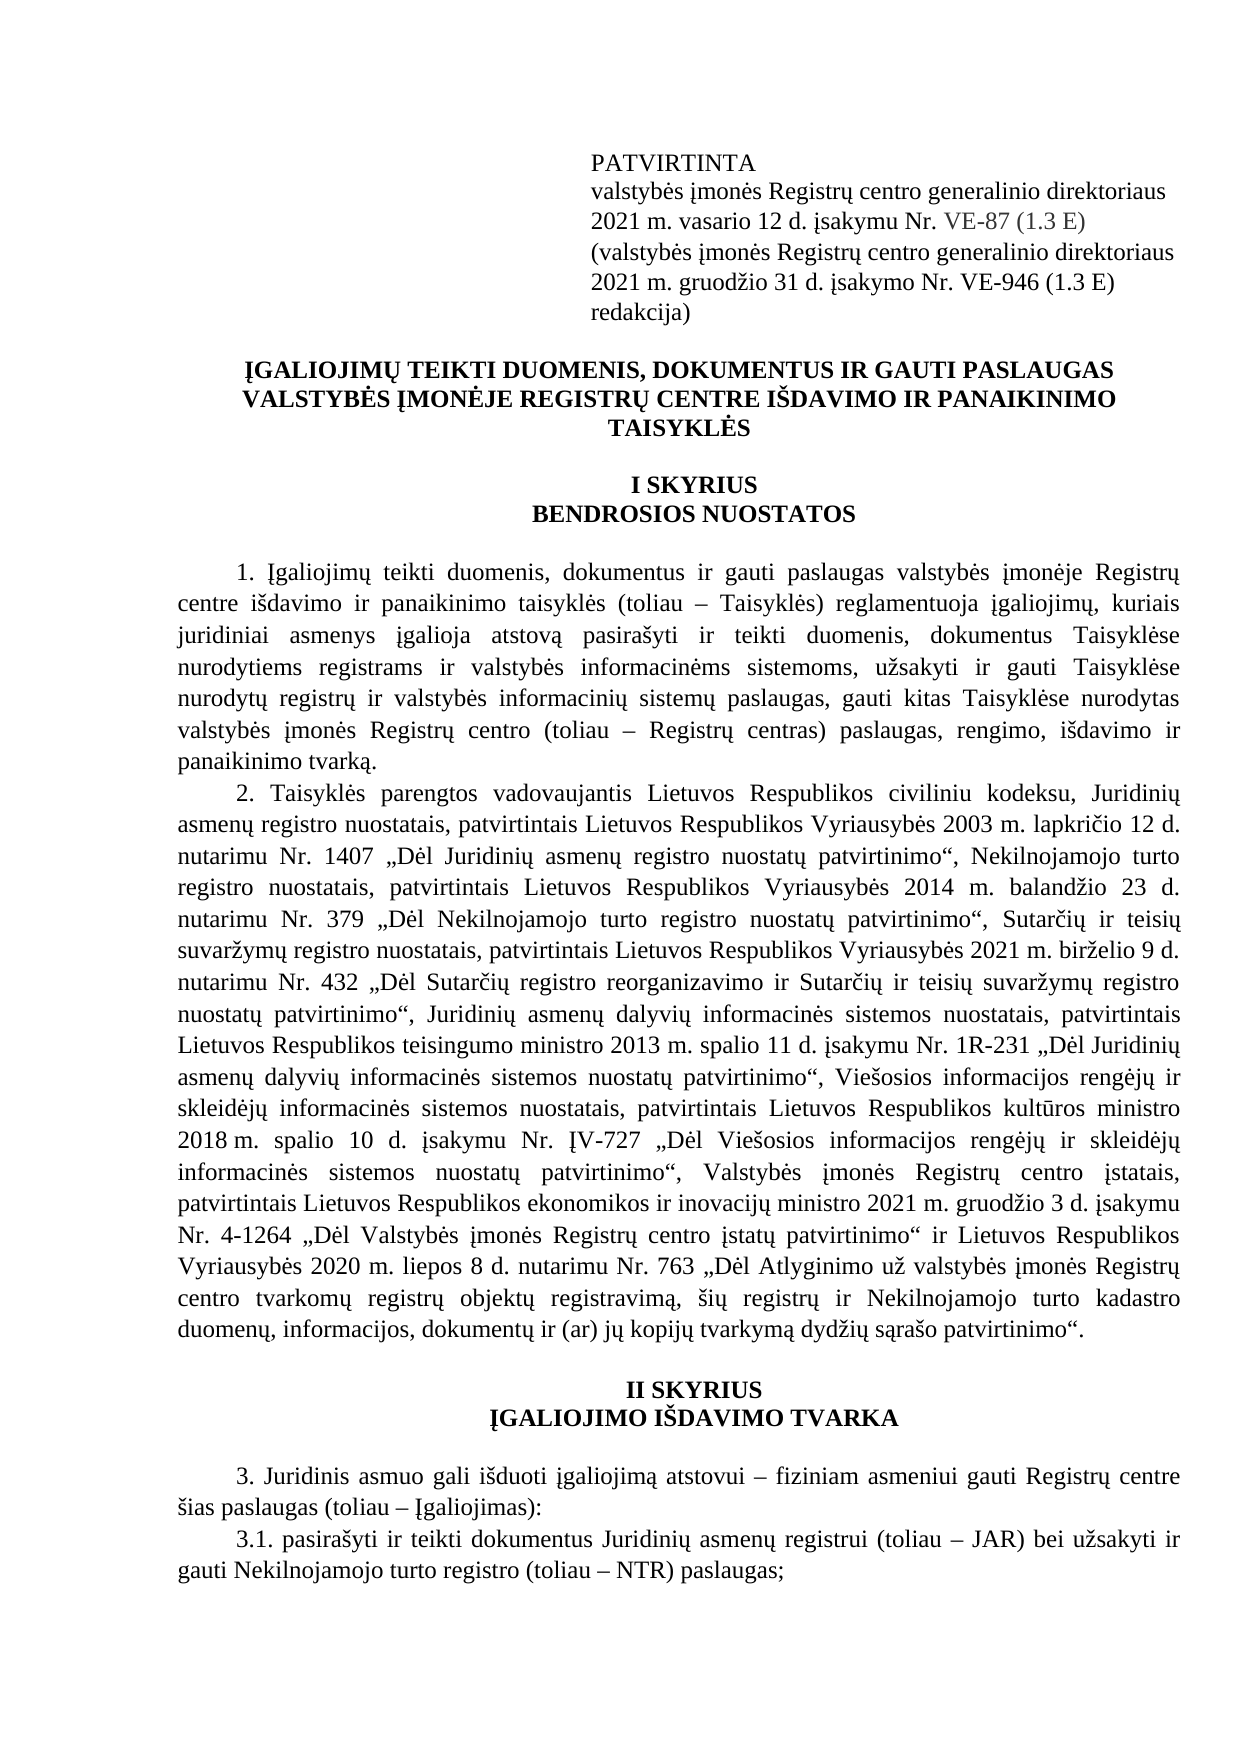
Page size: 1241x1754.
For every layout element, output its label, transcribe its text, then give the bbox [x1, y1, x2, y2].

text redakcija) [591, 297, 1181, 326]
text 2. Taisyklės parengtos vadovaujantis Lietuvos Respublikos civiliniu kodeksu, Juridinių asmenų registro nuostatais, patvirtintais Lietuvos Respublikos Vyriausybės 2003 m. lapkričio 12 d. nutarimu Nr. 1407 „Dėl Juridinių asmenų registro nuostatų patvirtinimo“, Nekilnojamojo turto registro nuostatais, patvirtintais Lietuvos Respublikos Vyriausybės 2014 m. balandžio 23 d. nutarimu Nr. 379 „Dėl Nekilnojamojo turto registro nuostatų patvirtinimo“, Sutarčių ir teisių suvaržymų registro nuostatais, patvirtintais Lietuvos Respublikos Vyriausybės 2021 m. birželio 9 d. nutarimu Nr. 432 „Dėl Sutarčių registro reorganizavimo ir Sutarčių ir teisių suvaržymų registro nuostatų patvirtinimo“, Juridinių asmenų dalyvių informacinės sistemos nuostatais, patvirtintais Lietuvos Respublikos teisingumo ministro 2013 m. spalio 11 d. įsakymu Nr. 1R-231 „Dėl Juridinių asmenų dalyvių informacinės sistemos nuostatų patvirtinimo“, Viešosios informacijos rengėjų ir skleidėjų informacinės sistemos nuostatais, patvirtintais Lietuvos Respublikos kultūros ministro 2018 m. spalio 10 d. įsakymu Nr. ĮV-727 „Dėl Viešosios informacijos rengėjų ir skleidėjų informacinės sistemos nuostatų patvirtinimo“, Valstybės įmonės Registrų centro įstatais, patvirtintais Lietuvos Respublikos ekonomikos ir inovacijų ministro 2021 m. gruodžio 3 d. įsakymu Nr. 4-1264 „Dėl Valstybės įmonės Registrų centro įstatų patvirtinimo“ ir Lietuvos Respublikos Vyriausybės 2020 m. liepos 8 d. nutarimu Nr. 763 „Dėl Atlyginimo už valstybės įmonės Registrų centro tvarkomų registrų objektų registravimą, šių registrų ir Nekilnojamojo turto kadastro duomenų, informacijos, dokumentų ir (ar) jų kopijų tvarkymą dydžių sąrašo patvirtinimo“. [177, 778, 1181, 1343]
text 1. Įgaliojimų teikti duomenis, dokumentus ir gauti paslaugas valstybės įmonėje Registrų centre išdavimo ir panaikinimo taisyklės (toliau – Taisyklės) reglamentuoja įgaliojimų, kuriais juridiniai asmenys įgalioja atstovą pasirašyti ir teikti duomenis, dokumentus Taisyklėse nurodytiems registrams ir valstybės informacinėms sistemoms, užsakyti ir gauti Taisyklėse nurodytų registrų ir valstybės informacinių sistemų paslaugas, gauti kitas Taisyklėse nurodytas valstybės įmonės Registrų centro (toliau – Registrų centras) paslaugas, rengimo, išdavimo ir panaikinimo tvarką. [177, 557, 1181, 775]
text PATVIRTINTA [591, 148, 1181, 176]
text 3. Juridinis asmuo gali išduoti įgaliojimą atstovui – fiziniam asmeniui gauti Registrų centre šias paslaugas (toliau – Įgaliojimas): [177, 1461, 1181, 1521]
text ĮGALIOJIMŲ TEIKTI DUOMENIS, DOKUMENTUS IR GAUTI PASLAUGAS VALSTYBĖS ĮMONĖJE REGISTRŲ CENTRE IŠDAVIMO IR PANAIKINIMO TAISYKLĖS [177, 356, 1181, 442]
text ĮGALIOJIMO IŠDAVIMO TVARKA [177, 1403, 1211, 1432]
text I SKYRIUS [177, 471, 1211, 499]
text 2021 m. vasario 12 d. įsakymu Nr. VE-87 (1.3 E) [591, 206, 1181, 235]
text BENDROSIOS NUOSTATOS [177, 499, 1211, 528]
text II SKYRIUS [177, 1375, 1211, 1403]
text 3.1. pasirašyti ir teikti dokumentus Juridinių asmenų registrui (toliau – JAR) bei užsakyti ir gauti Nekilnojamojo turto registro (toliau – NTR) paslaugas; [177, 1524, 1181, 1584]
text valstybės įmonės Registrų centro generalinio direktoriaus [591, 176, 1181, 205]
text 2021 m. gruodžio 31 d. įsakymo Nr. VE-946 (1.3 E) [591, 267, 1181, 295]
text (valstybės įmonės Registrų centro generalinio direktoriaus [591, 237, 1181, 265]
